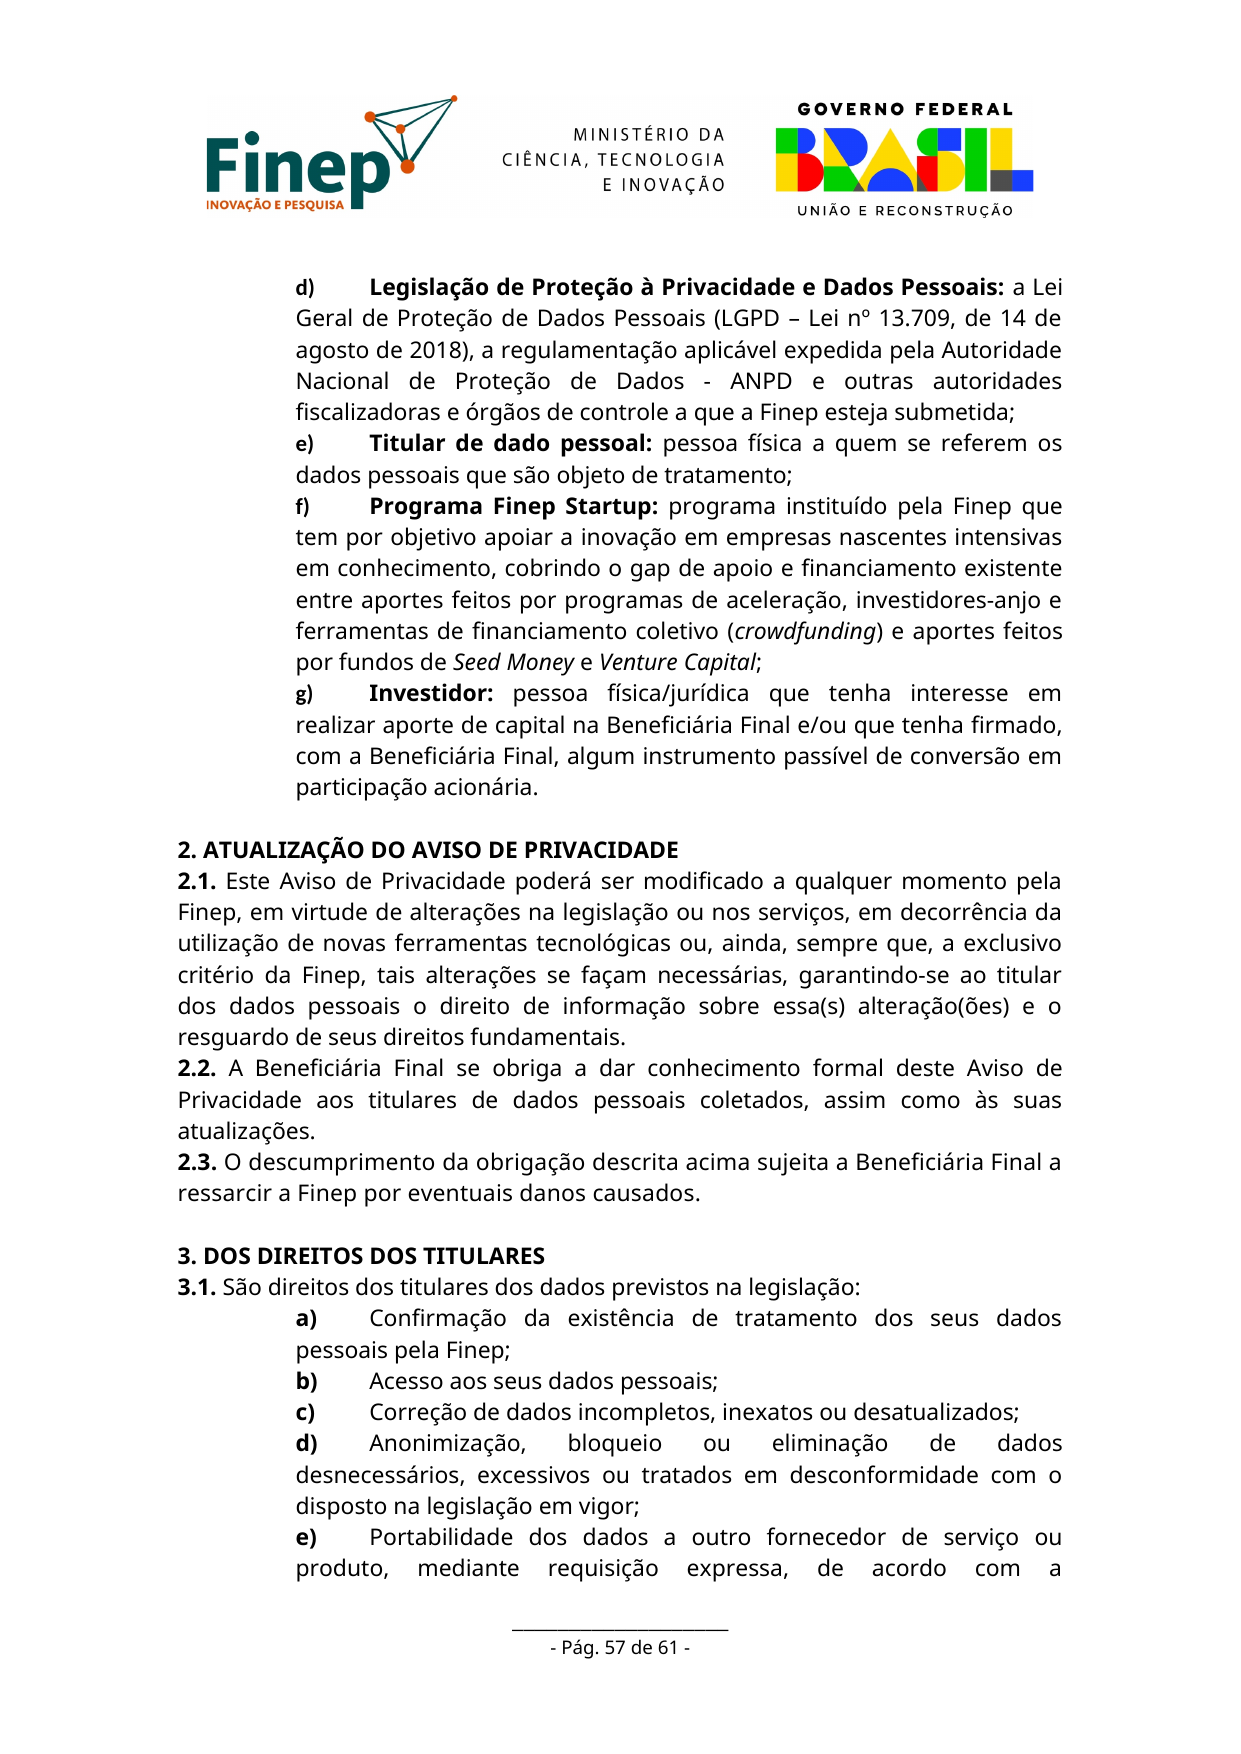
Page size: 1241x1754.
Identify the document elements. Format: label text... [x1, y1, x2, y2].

text 2. ATUALIZAÇÃO DO AVISO DE PRIVACIDADE [177, 833, 1063, 864]
text 3.1. São direitos dos titulares dos dados previstos na legislação: [177, 1271, 1063, 1302]
list Portabilidade dos dados a outro fornecedor de serviço ou produto, mediante requisição expressa, de acordo com a [295, 1521, 1063, 1583]
text 3. DOS DIREITOS DOS TITULARES [177, 1239, 1063, 1271]
list Correção de dados incompletos, inexatos ou desatualizados; [295, 1396, 1063, 1427]
list Acesso aos seus dados pessoais; [295, 1364, 1063, 1396]
list Anonimização, bloqueio ou eliminação de dados desnecessários, excessivos ou tratados em desconformidade com o disposto na legislação em vigor; [295, 1427, 1063, 1521]
text 2.2. A Beneficiária Final se obriga a dar conhecimento formal deste Aviso de Privacidade aos titulares de dados pessoais coletados, assim como às suas atualizações. [177, 1052, 1063, 1146]
list Investidor: pessoa física/jurídica que tenha interesse em realizar aporte de capital na Beneficiária Final e/ou que tenha firmado, com a Beneficiária Final, algum instrumento passível de conversão em participação acionária. [295, 677, 1063, 802]
list Programa Finep Startup: programa instituído pela Finep que tem por objetivo apoiar a inovação em empresas nascentes intensivas em conhecimento, cobrindo o gap de apoio e financiamento existente entre aportes feitos por programas de aceleração, investidores-anjo e ferramentas de financiamento coletivo (crowdfunding) e aportes feitos por fundos de Seed Money e Venture Capital; [295, 489, 1063, 677]
list Titular de dado pessoal: pessoa física a quem se referem os dados pessoais que são objeto de tratamento; [295, 427, 1063, 489]
text 2.3. O descumprimento da obrigação descrita acima sujeita a Beneficiária Final a ressarcir a Finep por eventuais danos causados. [177, 1146, 1063, 1208]
list Legislação de Proteção à Privacidade e Dados Pessoais: a Lei Geral de Proteção de Dados Pessoais (LGPD – Lei nº 13.709, de 14 de agosto de 2018), a regulamentação aplicável expedida pela Autoridade Nacional de Proteção de Dados - ANPD e outras autoridades fiscalizadoras e órgãos de controle a que a Finep esteja submetida; [295, 271, 1063, 427]
list Confirmação da existência de tratamento dos seus dados pessoais pela Finep; [295, 1302, 1063, 1364]
text 2.1. Este Aviso de Privacidade poderá ser modificado a qualquer momento pela Finep, em virtude de alterações na legislação ou nos serviços, em decorrência da utilização de novas ferramentas tecnológicas ou, ainda, sempre que, a exclusivo critério da Finep, tais alterações se façam necessárias, garantindo-se ao titular dos dados pessoais o direito de informação sobre essa(s) alteração(ões) e o resguardo de seus direitos fundamentais. [177, 864, 1063, 1052]
